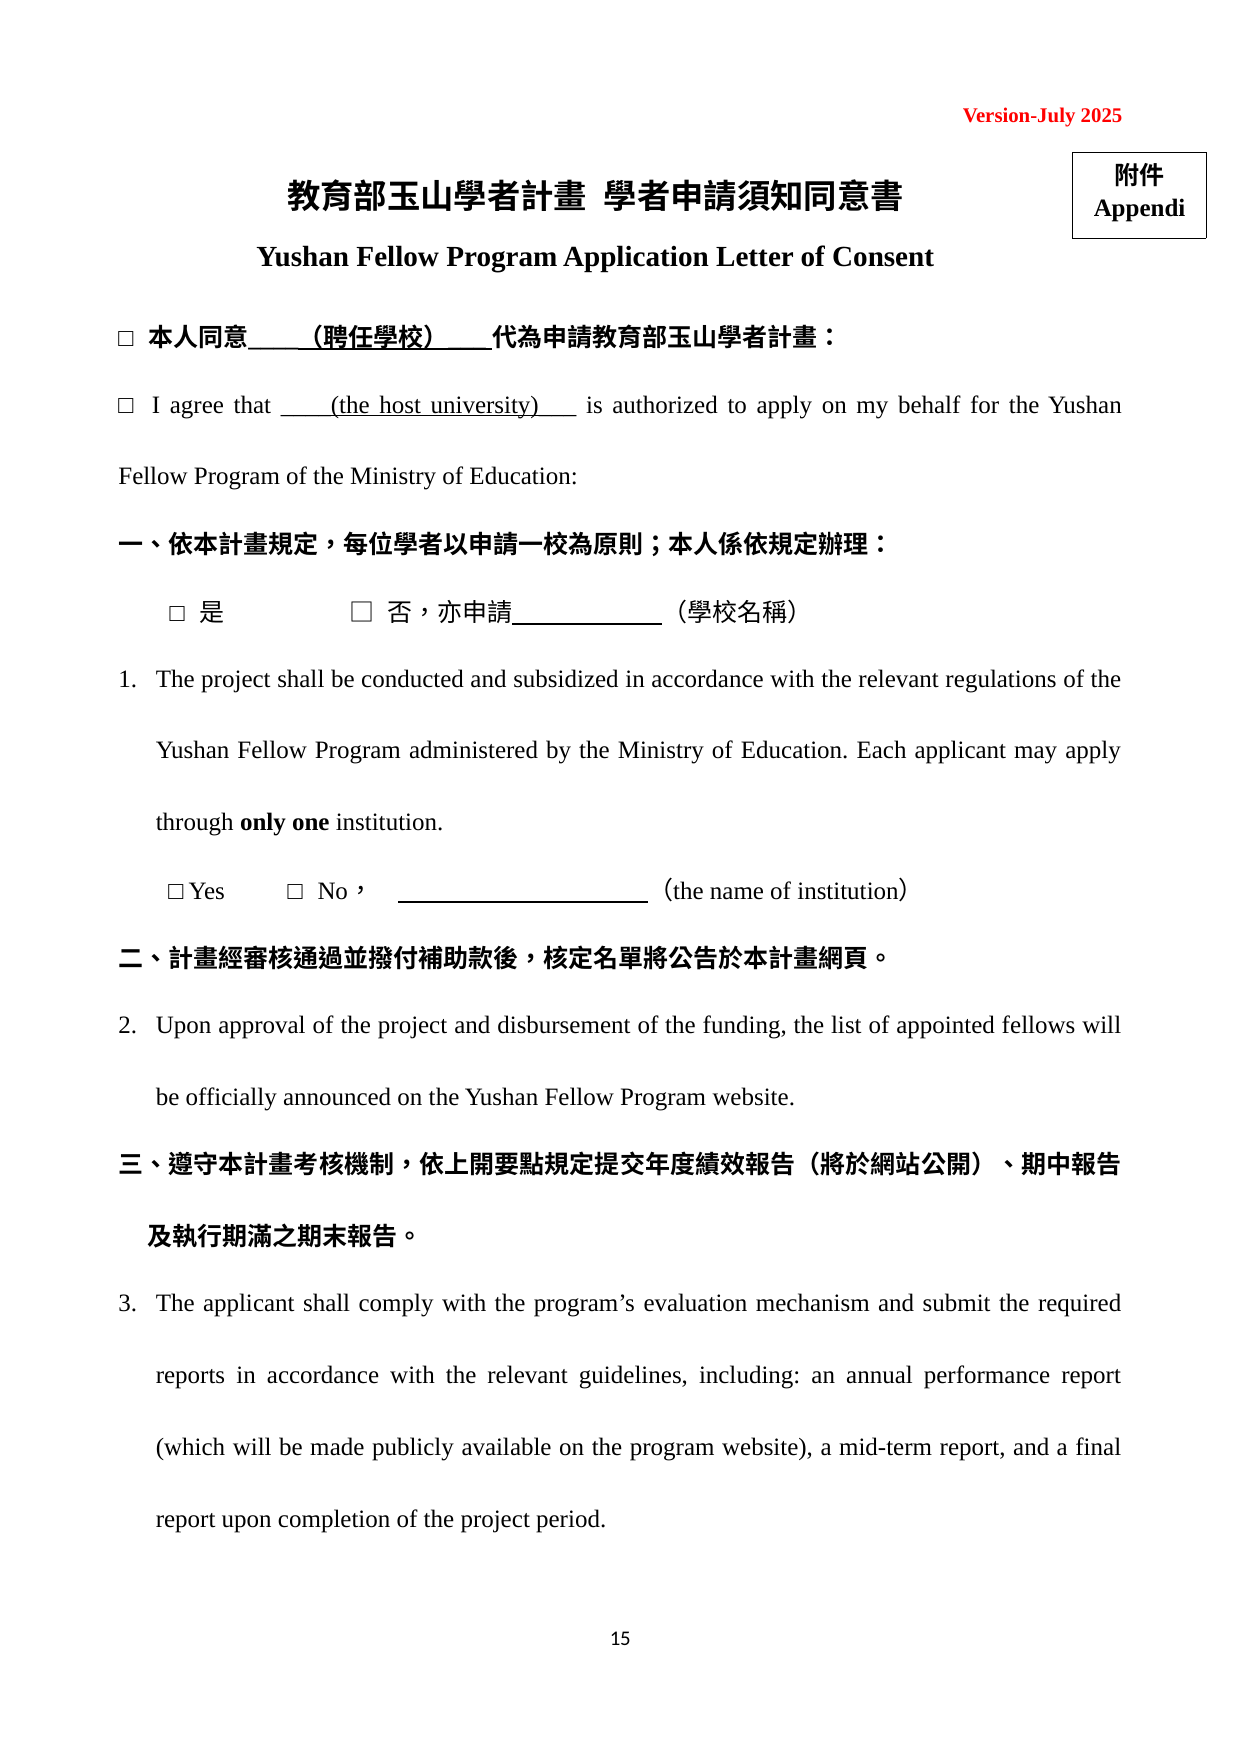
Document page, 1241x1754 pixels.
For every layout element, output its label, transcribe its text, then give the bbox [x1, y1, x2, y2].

text □ 是 □ 否，亦申請 （學校名稱） [118, 568, 1122, 631]
text 三、遵守本計畫考核機制，依上開要點規定提交年度績效報告（將於網站公開）、期中報告及執行期滿之期末報告。 [118, 1121, 1122, 1256]
text □ I agree that ____(the host university)___ is authorized to apply on my behalf for the Yushan Fellow Program of the Ministry of Education: [118, 362, 1122, 496]
text [1073, 153, 1206, 238]
text 教育部玉山學者計畫 學者申請須知同意書 [118, 152, 1072, 215]
list Upon approval of the project and disbursement of the funding, the list of appointed fellows will be officially announced on the Yushan Fellow Program website. [118, 983, 1122, 1117]
text 二、計畫經審核通過並撥付補助款後，核定名單將公告於本計畫網頁。 [118, 915, 1122, 977]
text 附件 [1087, 160, 1191, 191]
text Appendix [1087, 191, 1191, 231]
list The applicant shall comply with the program’s evaluation mechanism and submit the required reports in accordance with the relevant guidelines, including: an annual performance report (which will be made publicly available on the program website), a mid-term report, and a final report upon completion of the project period. [118, 1261, 1122, 1539]
list The project shall be conducted and subsidized in accordance with the relevant regulations of the Yushan Fellow Program administered by the Ministry of Education. Each applicant may apply through only one institution. [118, 636, 1122, 843]
text Yushan Fellow Program Application Letter of Consent [118, 215, 1122, 277]
text 一、依本計畫規定，每位學者以申請一校為原則；本人係依規定辦理： [118, 501, 1122, 563]
text □ 本人同意____（聘任學校）___ 代為申請教育部玉山學者計畫： [118, 294, 1122, 356]
text □ Yes □ No， （the name of institution） [118, 847, 1122, 909]
